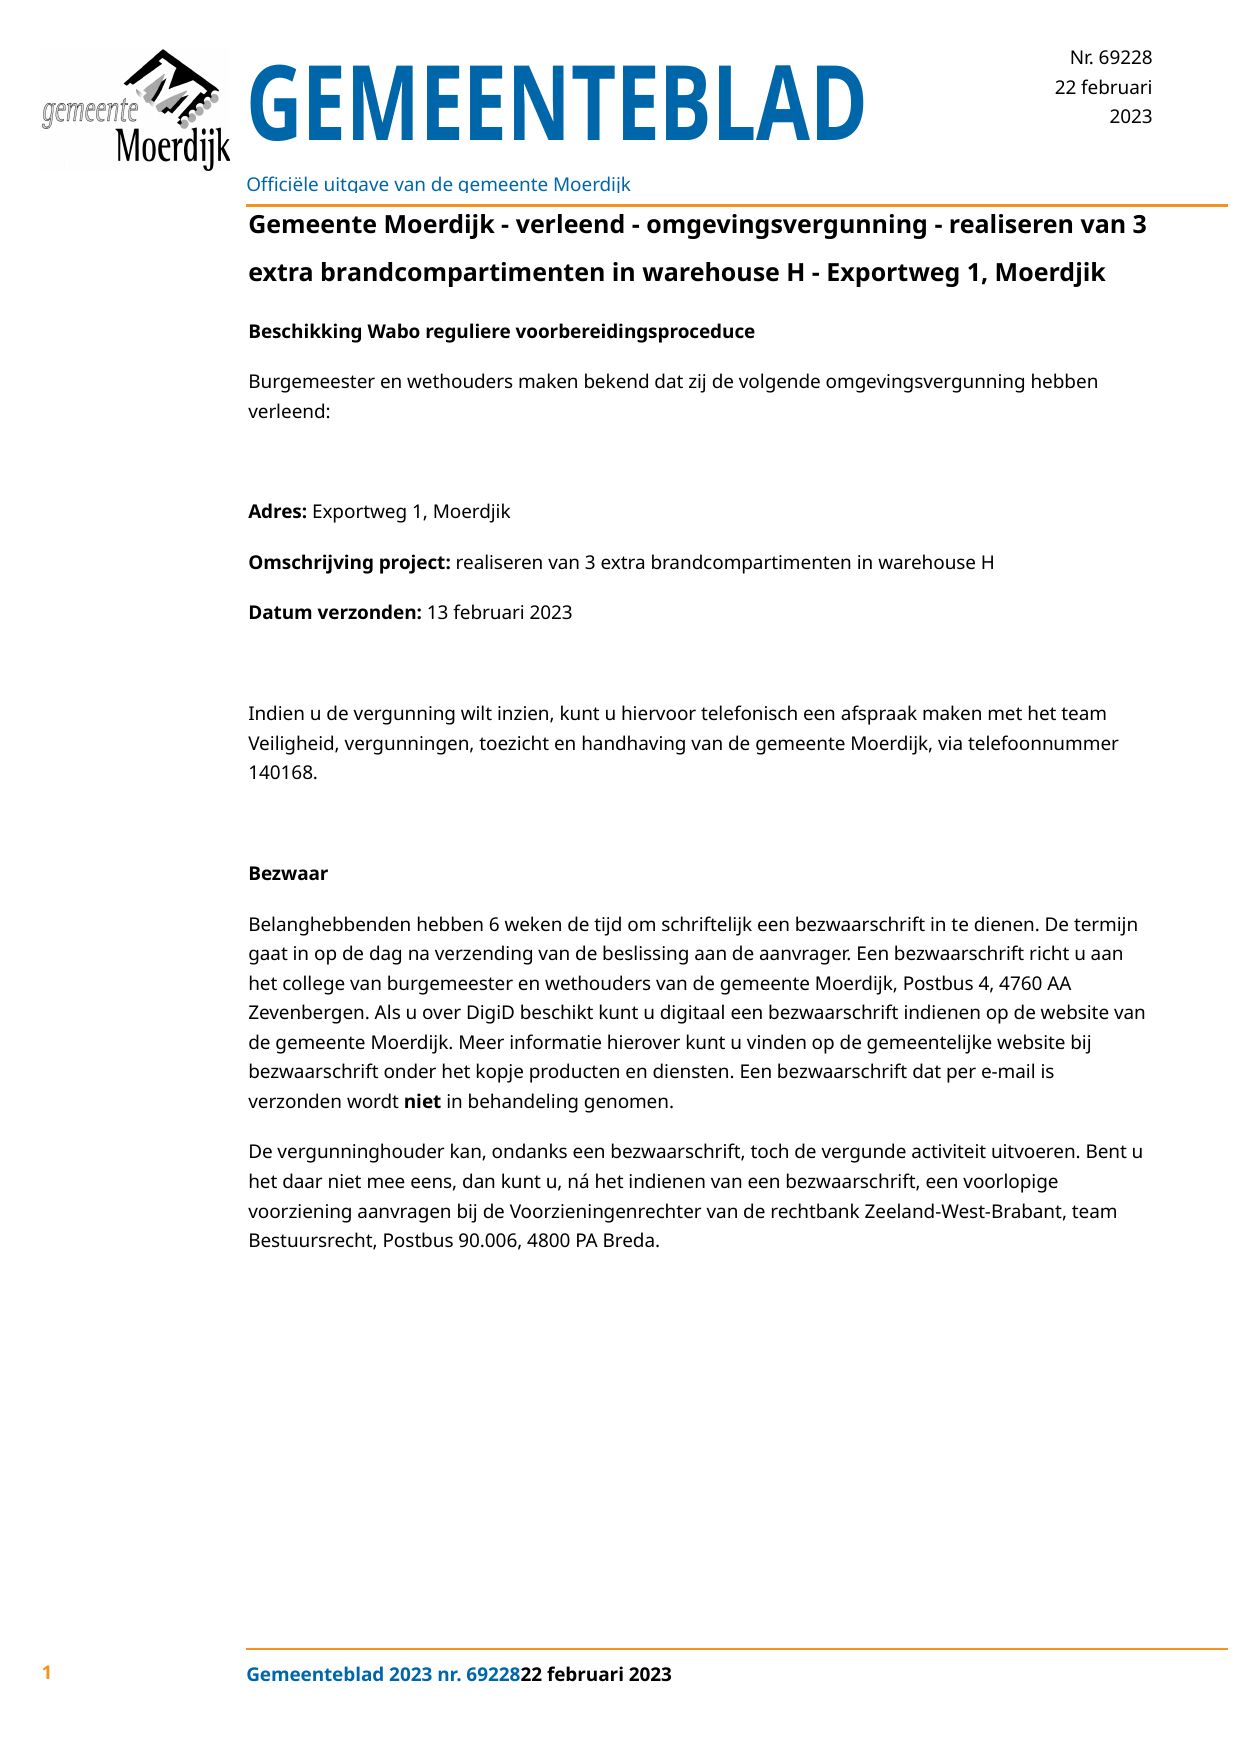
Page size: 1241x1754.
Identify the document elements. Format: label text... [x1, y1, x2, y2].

text Gemeente Moerdijk - verleend - omgevingsvergunning - realiseren van 3 extra brandcompartimenten in warehouse H - Exportweg 1, Moerdjik [248, 207, 1152, 288]
text Burgemeester en wethouders maken bekend dat zij de volgende omgevingsvergunning hebben verleend: [248, 368, 1152, 424]
text Beschikking Wabo reguliere voorbereidingsproceduce [248, 318, 1152, 344]
text De vergunninghouder kan, ondanks een bezwaarschrift, toch de vergunde activiteit uitvoeren. Bent u het daar niet mee eens, dan kunt u, ná het indienen van een bezwaarschrift, een voorlopige voorziening aanvragen bij de Voorzieningenrechter van de rechtbank Zeeland-West-Brabant, team Bestuursrecht, Postbus 90.006, 4800 PA Breda. [248, 1139, 1152, 1253]
text Bezwaar [248, 860, 1152, 886]
text Belanghebbenden hebben 6 weken de tijd om schriftelijk een bezwaarschrift in te dienen. De termijn gaat in op de dag na verzending van de beslissing aan de aanvrager. Een bezwaarschrift richt u aan het college van burgemeester en wethouders van de gemeente Moerdijk, Postbus 4, 4760 AA Zevenbergen. Als u over DigiD beschikt kunt u digitaal een bezwaarschrift indienen op de website van de gemeente Moerdijk. Meer informatie hierover kunt u vinden op de gemeentelijke website bij bezwaarschrift onder het kopje producten en diensten. Een bezwaarschrift dat per e-mail is verzonden wordt niet in behandeling genomen. [248, 911, 1152, 1114]
text Adres: Exportweg 1, Moerdjik [248, 499, 1152, 524]
text Omschrijving project: realiseren van 3 extra brandcompartimenten in warehouse H [248, 549, 1152, 575]
text Datum verzonden: 13 februari 2023 [248, 599, 1152, 625]
picture [41, 47, 231, 172]
text Indien u de vergunning wilt inzien, kunt u hiervoor telefonisch een afspraak maken met het team Veiligheid, vergunningen, toezicht en handhaving van de gemeente Moerdijk, via telefoonnummer 140168. [248, 700, 1152, 785]
